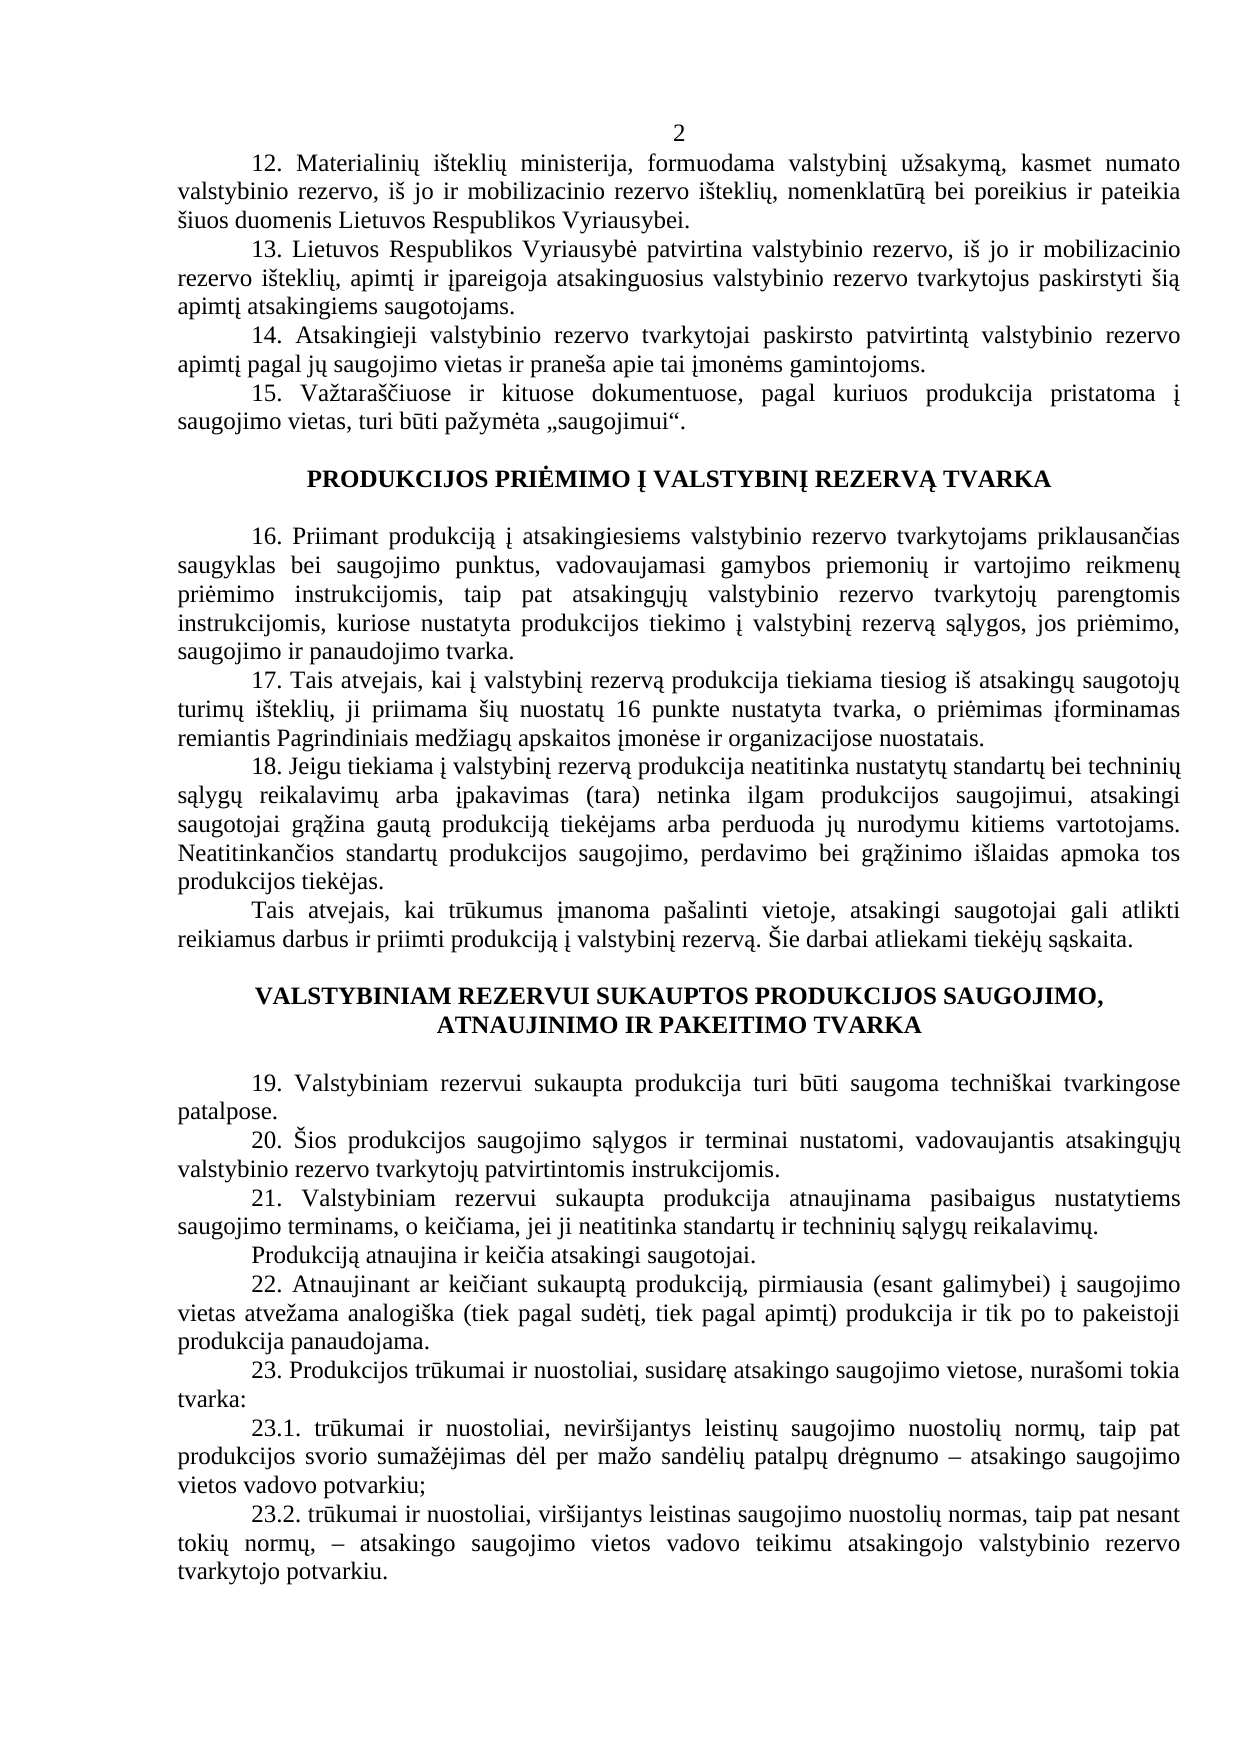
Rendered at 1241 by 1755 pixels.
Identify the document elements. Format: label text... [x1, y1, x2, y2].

text 13. Lietuvos Respublikos Vyriausybė patvirtina valstybinio rezervo, iš jo ir mobilizacinio rezervo išteklių, apimtį ir įpareigoja atsakinguosius valstybinio rezervo tvarkytojus paskirstyti šią apimtį atsakingiems saugotojams. [177, 234, 1181, 320]
text 14. Atsakingieji valstybinio rezervo tvarkytojai paskirsto patvirtintą valstybinio rezervo apimtį pagal jų saugojimo vietas ir praneša apie tai įmonėms gamintojoms. [177, 320, 1181, 378]
text 20. Šios produkcijos saugojimo sąlygos ir terminai nustatomi, vadovaujantis atsakingųjų valstybinio rezervo tvarkytojų patvirtintomis instrukcijomis. [177, 1125, 1181, 1183]
text 19. Valstybiniam rezervui sukaupta produkcija turi būti saugoma techniškai tvarkingose patalpose. [177, 1068, 1181, 1125]
text 18. Jeigu tiekiama į valstybinį rezervą produkcija neatitinka nustatytų standartų bei techninių sąlygų reikalavimų arba įpakavimas (tara) netinka ilgam produkcijos saugojimui, atsakingi saugotojai grąžina gautą produkciją tiekėjams arba perduoda jų nurodymu kitiems vartotojams. Neatitinkančios standartų produkcijos saugojimo, perdavimo bei grąžinimo išlaidas apmoka tos produkcijos tiekėjas. [177, 751, 1181, 895]
text Tais atvejais, kai trūkumus įmanoma pašalinti vietoje, atsakingi saugotojai gali atlikti reikiamus darbus ir priimti produkciją į valstybinį rezervą. Šie darbai atliekami tiekėjų sąskaita. [177, 895, 1181, 953]
text 23. Produkcijos trūkumai ir nuostoliai, susidarę atsakingo saugojimo vietose, nurašomi tokia tvarka: [177, 1355, 1181, 1413]
text Produkcijos priėmimo į valstybinį rezervą tvarka [177, 464, 1181, 493]
text 23.2. trūkumai ir nuostoliai, viršijantys leistinas saugojimo nuostolių normas, taip pat nesant tokių normų, – atsakingo saugojimo vietos vadovo teikimu atsakingojo valstybinio rezervo tvarkytojo potvarkiu. [177, 1499, 1181, 1585]
text 15. Važtaraščiuose ir kituose dokumentuose, pagal kuriuos produkcija pristatoma į saugojimo vietas, turi būti pažymėta „saugojimui“. [177, 378, 1181, 435]
text Valstybiniam rezervui sukauptos produkcijos saugojimo, atnaujinimo ir pakeitimo tvarka [177, 981, 1181, 1039]
text 21. Valstybiniam rezervui sukaupta produkcija atnaujinama pasibaigus nustatytiems saugojimo terminams, o keičiama, jei ji neatitinka standartų ir techninių sąlygų reikalavimų. [177, 1183, 1181, 1240]
text 22. Atnaujinant ar keičiant sukauptą produkciją, pirmiausia (esant galimybei) į saugojimo vietas atvežama analogiška (tiek pagal sudėtį, tiek pagal apimtį) produkcija ir tik po to pakeistoji produkcija panaudojama. [177, 1269, 1181, 1355]
text 23.1. trūkumai ir nuostoliai, neviršijantys leistinų saugojimo nuostolių normų, taip pat produkcijos svorio sumažėjimas dėl per mažo sandėlių patalpų drėgnumo – atsakingo saugojimo vietos vadovo potvarkiu; [177, 1413, 1181, 1499]
text 17. Tais atvejais, kai į valstybinį rezervą produkcija tiekiama tiesiog iš atsakingų saugotojų turimų išteklių, ji priimama šių nuostatų 16 punkte nustatyta tvarka, o priėmimas įforminamas remiantis Pagrindiniais medžiagų apskaitos įmonėse ir organizacijose nuostatais. [177, 665, 1181, 751]
text 16. Priimant produkciją į atsakingiesiems valstybinio rezervo tvarkytojams priklausančias saugyklas bei saugojimo punktus, vadovaujamasi gamybos priemonių ir vartojimo reikmenų priėmimo instrukcijomis, taip pat atsakingųjų valstybinio rezervo tvarkytojų parengtomis instrukcijomis, kuriose nustatyta produkcijos tiekimo į valstybinį rezervą sąlygos, jos priėmimo, saugojimo ir panaudojimo tvarka. [177, 521, 1181, 665]
text Produkciją atnaujina ir keičia atsakingi saugotojai. [177, 1240, 1181, 1269]
text 12. Materialinių išteklių ministerija, formuodama valstybinį užsakymą, kasmet numato valstybinio rezervo, iš jo ir mobilizacinio rezervo išteklių, nomenklatūrą bei poreikius ir pateikia šiuos duomenis Lietuvos Respublikos Vyriausybei. [177, 148, 1181, 234]
